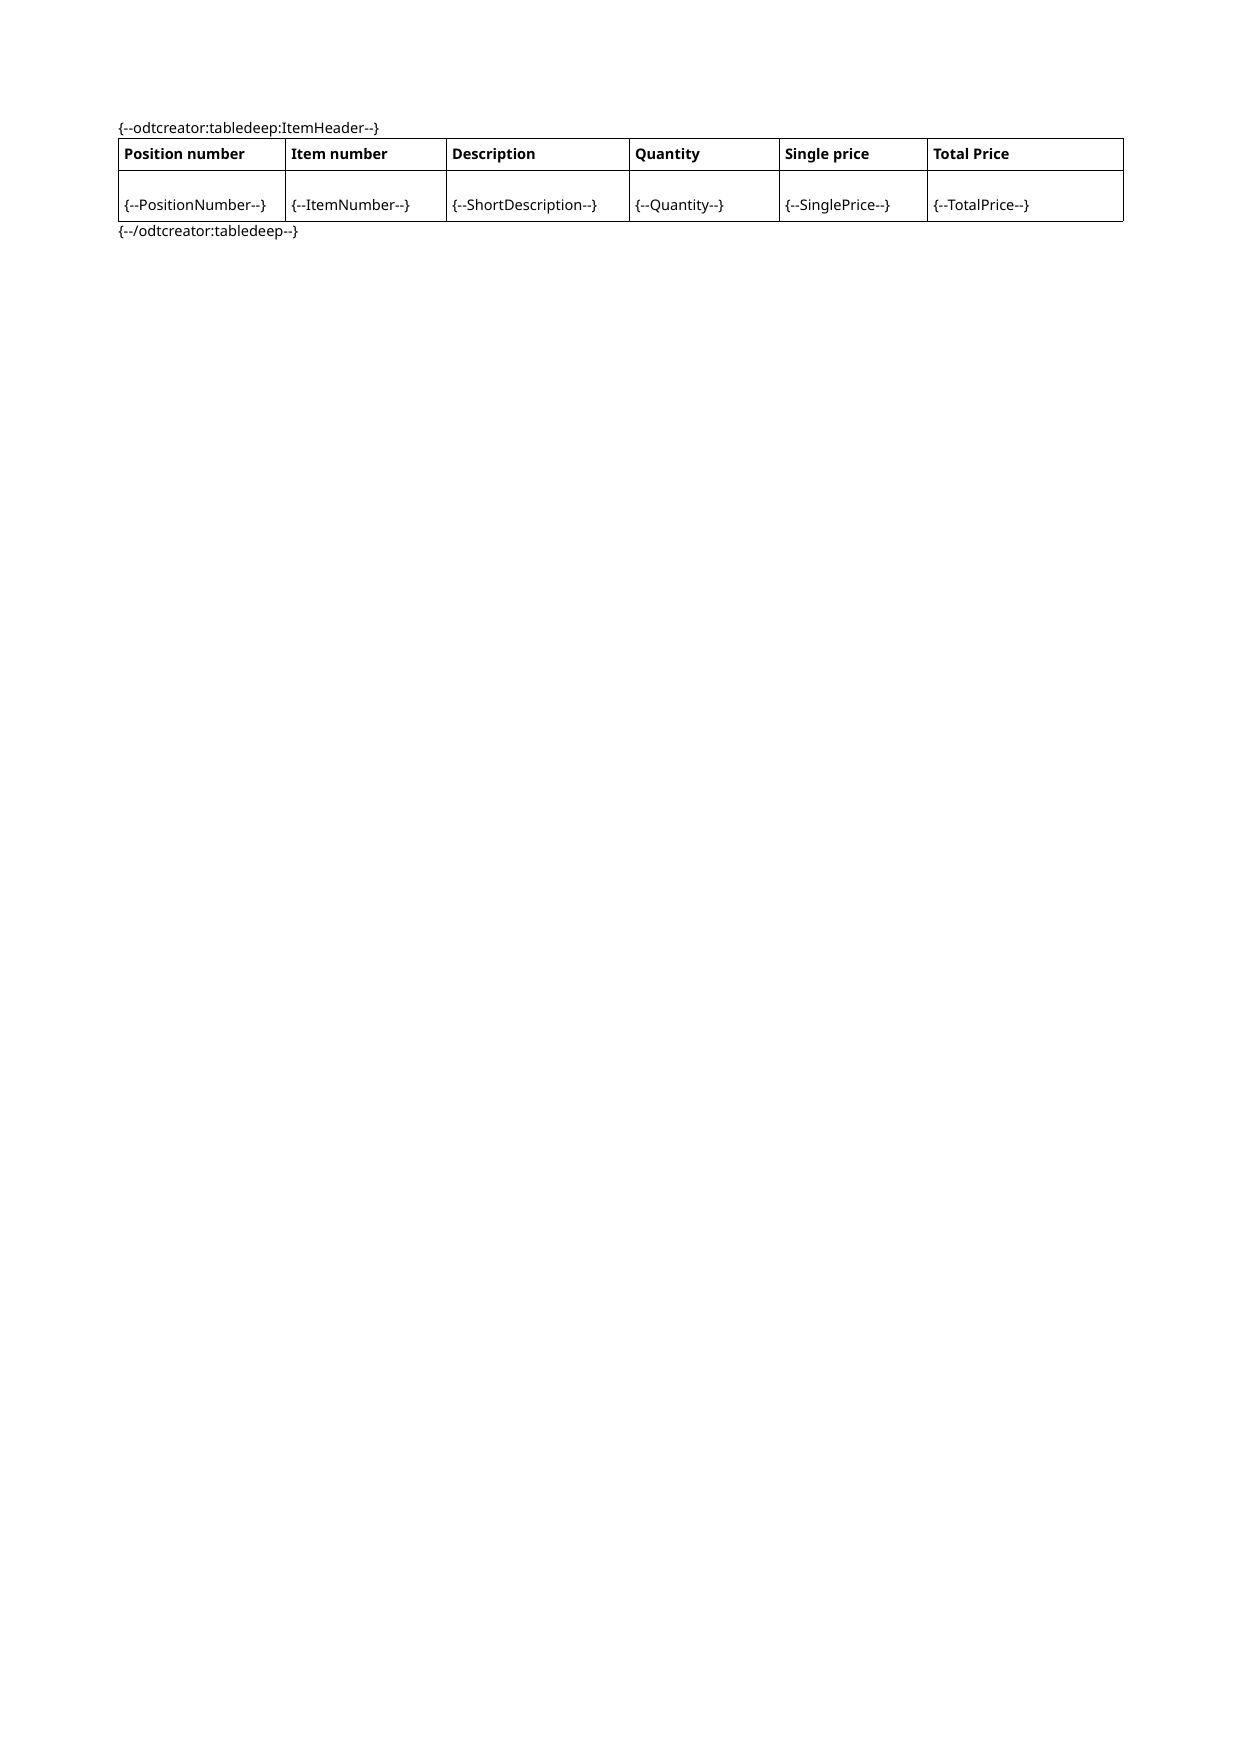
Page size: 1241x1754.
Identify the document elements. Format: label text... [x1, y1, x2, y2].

table_cell {--ItemNumber--} [286, 171, 446, 221]
text {--odtcreator:tabledeep:ItemHeader--} [118, 118, 1122, 138]
table_header Position number [119, 139, 285, 169]
table_header Description [447, 139, 629, 169]
table_cell {--Quantity--} [630, 171, 779, 221]
table_header Single price [780, 139, 927, 169]
table_cell {--ShortDescription--} [447, 171, 629, 221]
text {--/odtcreator:tabledeep--} [118, 222, 1122, 241]
table_header Quantity [630, 139, 779, 169]
table_cell {--PositionNumber--} [119, 171, 285, 221]
table_cell {--TotalPrice--} [928, 171, 1123, 221]
table_header Item number [286, 139, 446, 169]
table_cell {--SinglePrice--} [780, 171, 927, 221]
table_header Total Price [928, 139, 1123, 169]
